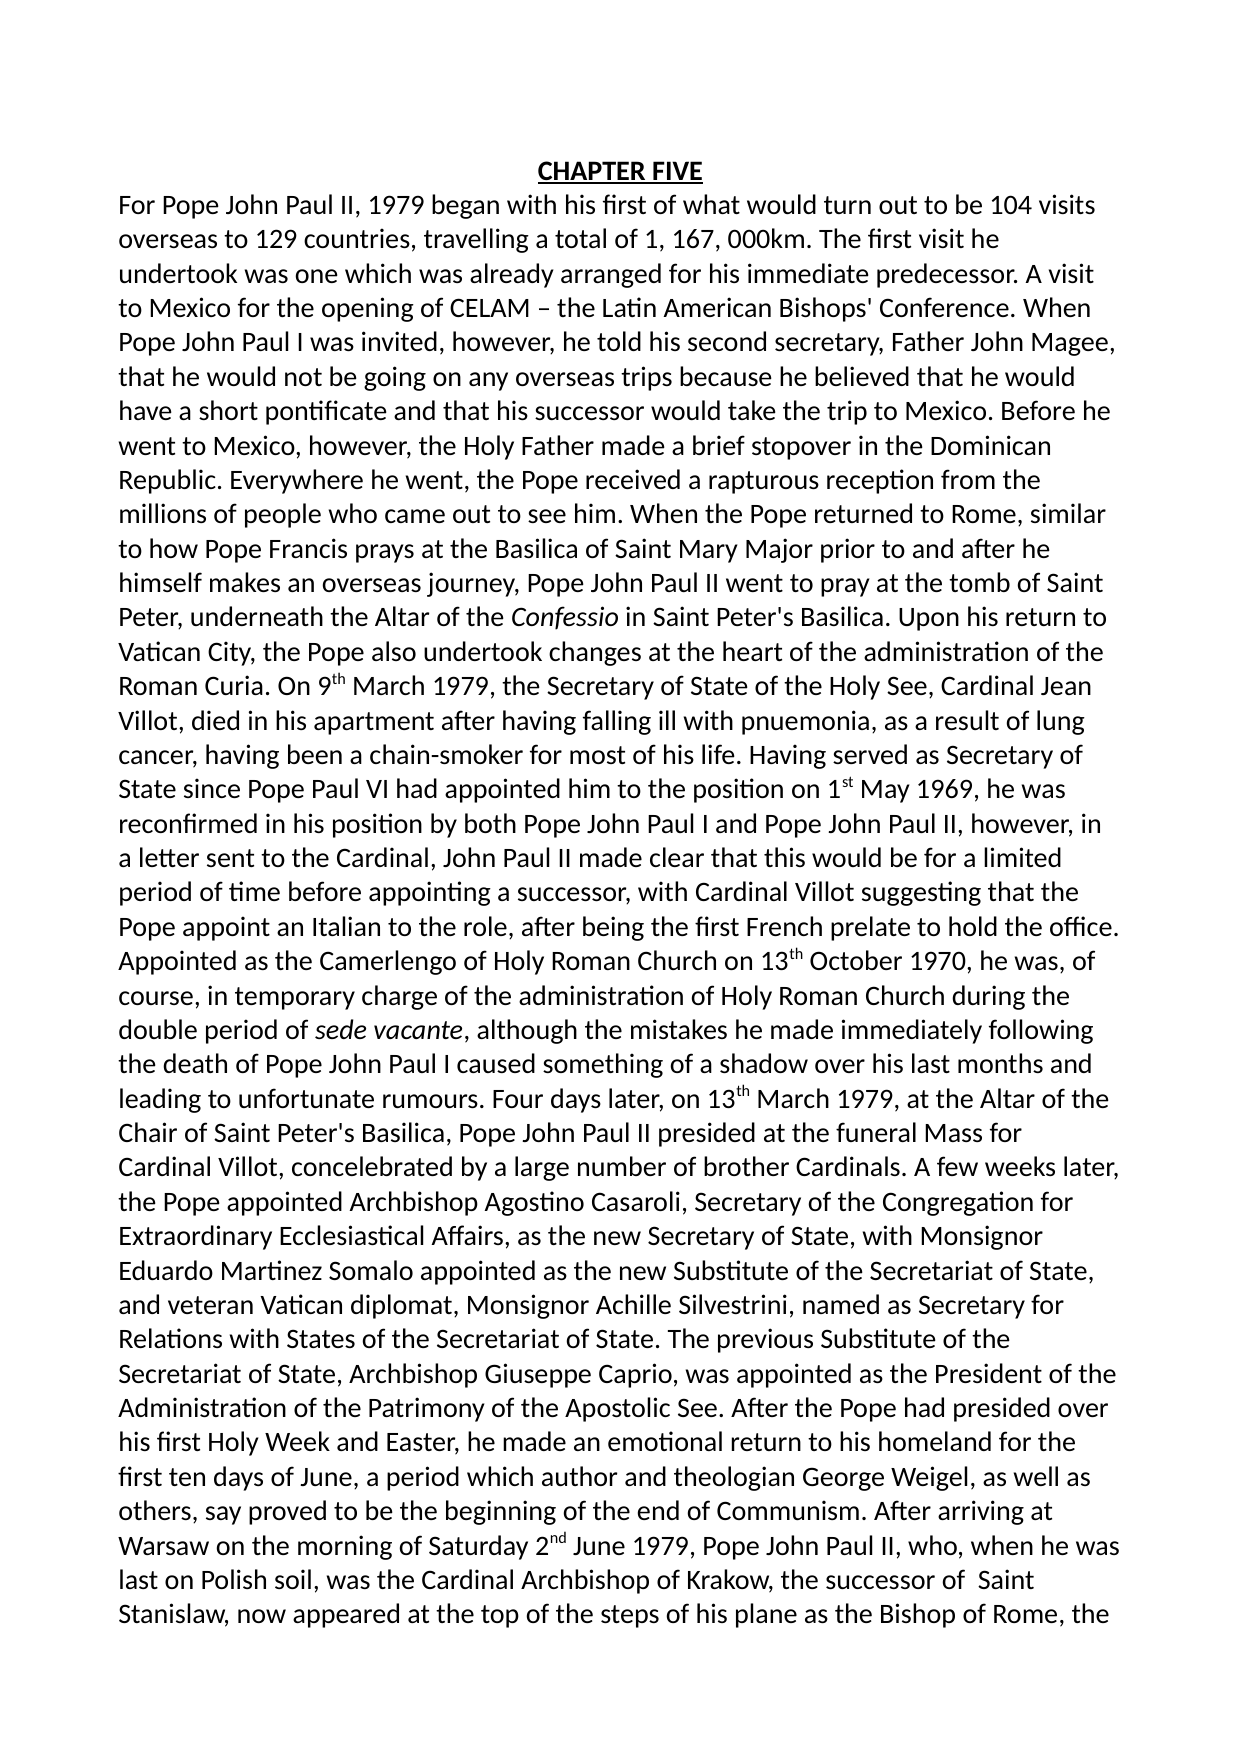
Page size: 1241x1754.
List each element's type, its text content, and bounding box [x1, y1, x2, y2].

text CHAPTER FIVE [118, 152, 1122, 187]
text For Pope John Paul II, 1979 began with his first of what would turn out to be 104 visits overseas to 129 countries, travelling a total of 1, 167, 000km. The first visit he undertook was one which was already arranged for his immediate predecessor. A visit to Mexico for the opening of CELAM – the Latin American Bishops' Conference. When Pope John Paul I was invited, however, he told his second secretary, Father John Magee, that he would not be going on any overseas trips because he believed that he would have a short pontificate and that his successor would take the trip to Mexico. Before he went to Mexico, however, the Holy Father made a brief stopover in the Dominican Republic. Everywhere he went, the Pope received a rapturous reception from the millions of people who came out to see him. When the Pope returned to Rome, similar to how Pope Francis prays at the Basilica of Saint Mary Major prior to and after he himself makes an overseas journey, Pope John Paul II went to pray at the tomb of Saint Peter, underneath the Altar of the Confessio in Saint Peter's Basilica. Upon his return to Vatican City, the Pope also undertook changes at the heart of the administration of the Roman Curia. On 9th March 1979, the Secretary of State of the Holy See, Cardinal Jean Villot, died in his apartment after having falling ill with pnuemonia, as a result of lung cancer, having been a chain-smoker for most of his life. Having served as Secretary of State since Pope Paul VI had appointed him to the position on 1st May 1969, he was reconfirmed in his position by both Pope John Paul I and Pope John Paul II, however, in a letter sent to the Cardinal, John Paul II made clear that this would be for a limited period of time before appointing a successor, with Cardinal Villot suggesting that the Pope appoint an Italian to the role, after being the first French prelate to hold the office. Appointed as the Camerlengo of Holy Roman Church on 13th October 1970, he was, of course, in temporary charge of the administration of Holy Roman Church during the double period of sede vacante, although the mistakes he made immediately following the death of Pope John Paul I caused something of a shadow over his last months and leading to unfortunate rumours. Four days later, on 13th March 1979, at the Altar of the Chair of Saint Peter's Basilica, Pope John Paul II presided at the funeral Mass for Cardinal Villot, concelebrated by a large number of brother Cardinals. A few weeks later, the Pope appointed Archbishop Agostino Casaroli, Secretary of the Congregation for Extraordinary Ecclesiastical Affairs, as the new Secretary of State, with Monsignor Eduardo Martinez Somalo appointed as the new Substitute of the Secretariat of State, and veteran Vatican diplomat, Monsignor Achille Silvestrini, named as Secretary for Relations with States of the Secretariat of State. The previous Substitute of the Secretariat of State, Archbishop Giuseppe Caprio, was appointed as the President of the Administration of the Patrimony of the Apostolic See. After the Pope had presided over his first Holy Week and Easter, he made an emotional return to his homeland for the first ten days of June, a period which author and theologian George Weigel, as well as others, say proved to be the beginning of the end of Communism. After arriving at Warsaw on the morning of Saturday 2nd June 1979, Pope John Paul II, who, when he was last on Polish soil, was the Cardinal Archbishop of Krakow, the successor of Saint Stanislaw, now appeared at the top of the steps of his plane as the Bishop of Rome, the [118, 187, 1122, 1631]
